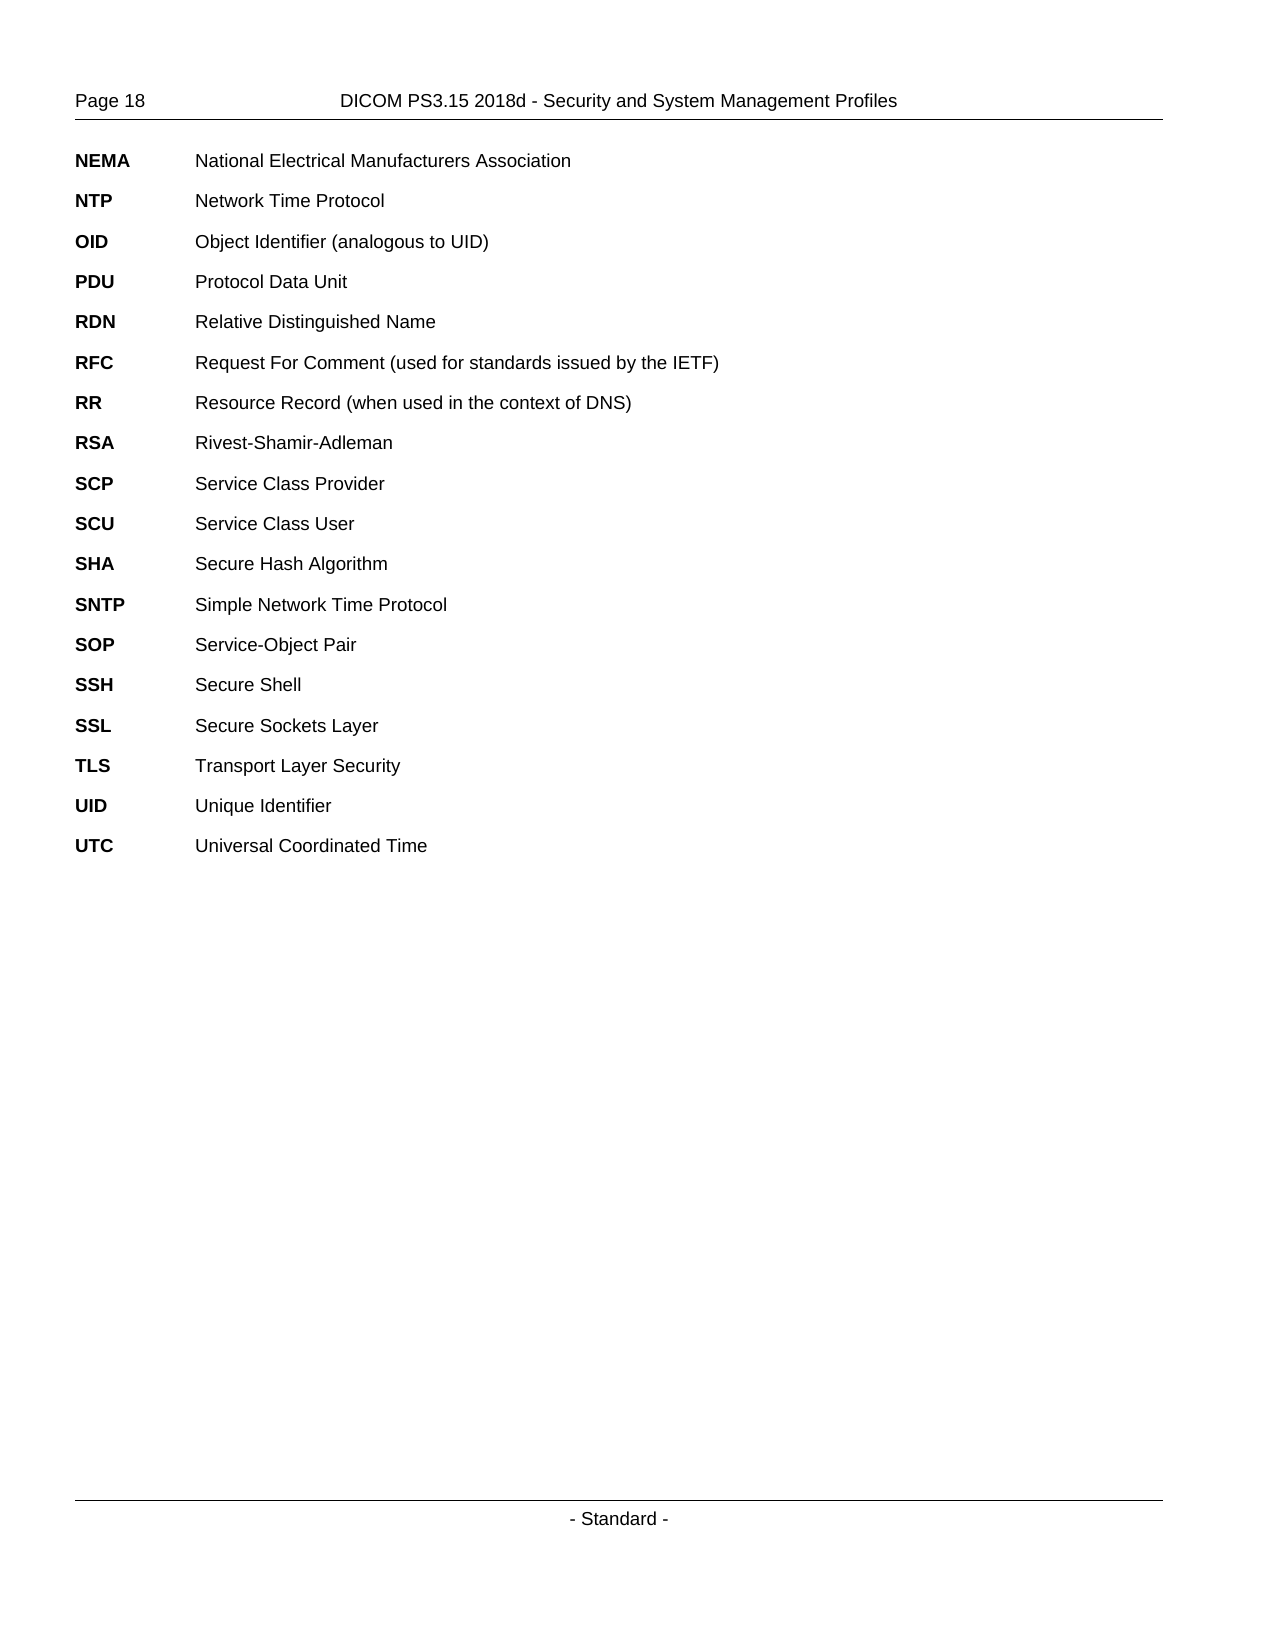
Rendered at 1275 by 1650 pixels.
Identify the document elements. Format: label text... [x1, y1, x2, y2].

text OID Object Identifier (analogous to UID) [75, 231, 1162, 252]
text SNTP Simple Network Time Protocol [75, 593, 1162, 615]
text PDU Protocol Data Unit [75, 271, 1162, 292]
text SSL Secure Sockets Layer [75, 714, 1162, 736]
text SOP Service-Object Pair [75, 634, 1162, 655]
text UID Unique Identifier [75, 795, 1162, 817]
text TLS Transport Layer Security [75, 755, 1162, 776]
text SCP Service Class Provider [75, 472, 1162, 494]
text RSA Rivest-Shamir-Adleman [75, 432, 1162, 454]
text SSH Secure Shell [75, 674, 1162, 696]
text RR Resource Record (when used in the context of DNS) [75, 392, 1162, 413]
text RDN Relative Distinguished Name [75, 311, 1162, 333]
text SCU Service Class User [75, 513, 1162, 534]
text NEMA National Electrical Manufacturers Association [75, 150, 1162, 172]
text SHA Secure Hash Algorithm [75, 553, 1162, 575]
text NTP Network Time Protocol [75, 190, 1162, 212]
text RFC Request For Comment (used for standards issued by the IETF) [75, 352, 1162, 373]
text UTC Universal Coordinated Time [75, 835, 1162, 857]
